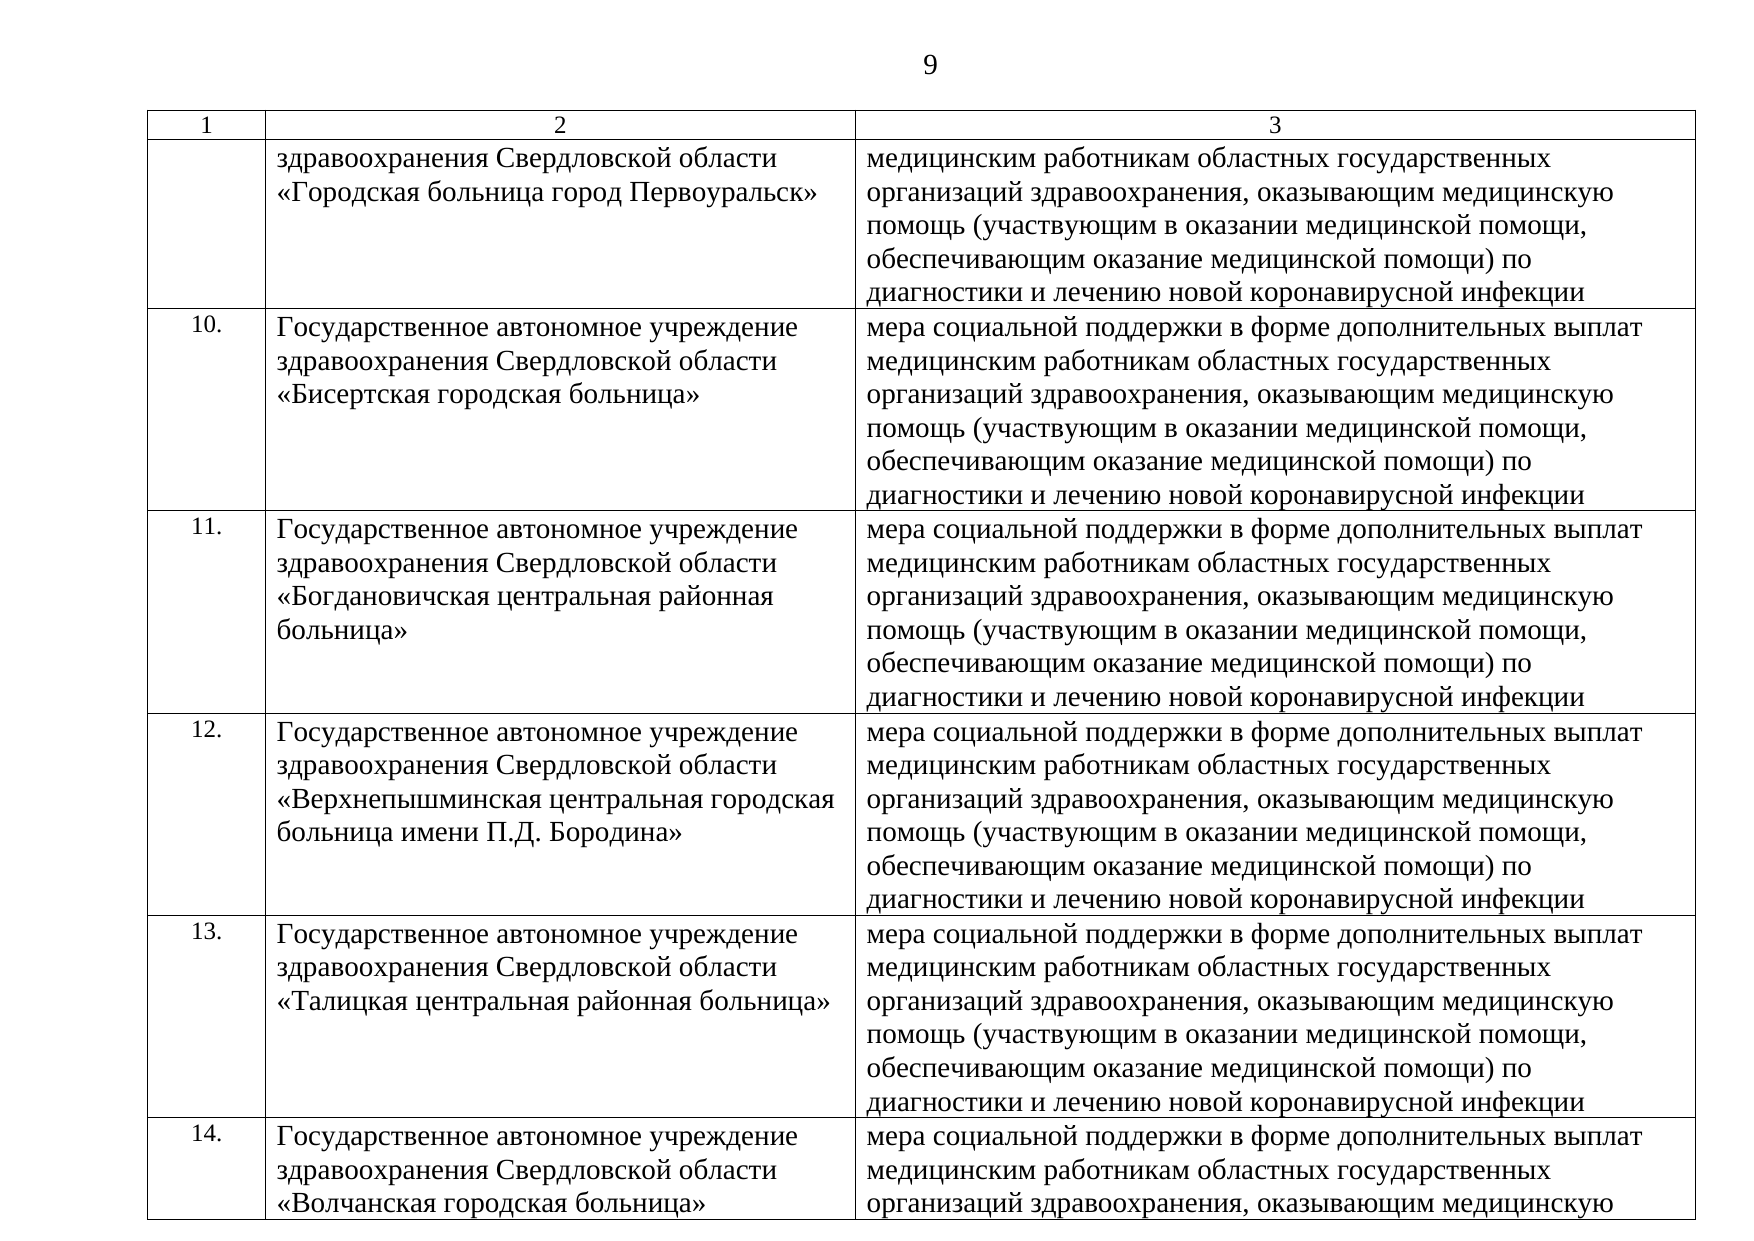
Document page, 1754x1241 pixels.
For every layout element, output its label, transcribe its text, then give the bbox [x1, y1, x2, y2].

table_cell [148, 140, 265, 308]
table_cell мера социальной поддержки в форме дополнительных выплат медицинским работникам областных государственных организаций здравоохранения, оказывающим медицинскую помощь (участвующим в оказании медицинской помощи, обеспечивающим оказание медицинской помощи) по диагностики и лечению новой коронавирусной инфекции [856, 714, 1695, 915]
table_cell Государственное автономное учреждение здравоохранения Свердловской области «Богдановичская центральная районная больница» [266, 511, 855, 713]
table_header 1 [148, 111, 265, 139]
table_header 2 [266, 111, 855, 139]
table_cell Государственное автономное учреждение здравоохранения Свердловской области «Верхнепышминская центральная городская больница имени П.Д. Бородина» [266, 714, 855, 915]
table_header 3 [856, 111, 1695, 139]
table_cell мера социальной поддержки в форме дополнительных выплат медицинским работникам областных государственных организаций здравоохранения, оказывающим медицинскую помощь (участвующим в оказании медицинской помощи, обеспечивающим оказание медицинской помощи) по диагностики и лечению новой коронавирусной инфекции [856, 511, 1695, 713]
table_cell мера социальной поддержки в форме дополнительных выплат медицинским работникам областных государственных организаций здравоохранения, оказывающим медицинскую помощь (участвующим в оказании медицинской помощи, обеспечивающим оказание медицинской помощи) по диагностики и лечению новой коронавирусной инфекции [856, 309, 1695, 510]
table_cell 12. [148, 714, 265, 915]
table_cell здравоохранения Свердловской области «Городская больница город Первоуральск» [266, 140, 855, 308]
table_cell Государственное автономное учреждение здравоохранения Свердловской области «Талицкая центральная районная больница» [266, 916, 855, 1117]
table_cell Государственное автономное учреждение здравоохранения Свердловской области «Волчанская городская больница» [266, 1118, 855, 1219]
table_cell мера социальной поддержки в форме дополнительных выплат медицинским работникам областных государственных организаций здравоохранения, оказывающим медицинскую [856, 1118, 1695, 1219]
table_cell Государственное автономное учреждение здравоохранения Свердловской области «Бисертская городская больница» [266, 309, 855, 510]
table_cell 11. [148, 511, 265, 713]
table_cell 14. [148, 1118, 265, 1219]
table_cell 10. [148, 309, 265, 510]
table_cell 13. [148, 916, 265, 1117]
table_cell медицинским работникам областных государственных организаций здравоохранения, оказывающим медицинскую помощь (участвующим в оказании медицинской помощи, обеспечивающим оказание медицинской помощи) по диагностики и лечению новой коронавирусной инфекции [856, 140, 1695, 308]
table_cell мера социальной поддержки в форме дополнительных выплат медицинским работникам областных государственных организаций здравоохранения, оказывающим медицинскую помощь (участвующим в оказании медицинской помощи, обеспечивающим оказание медицинской помощи) по диагностики и лечению новой коронавирусной инфекции [856, 916, 1695, 1117]
